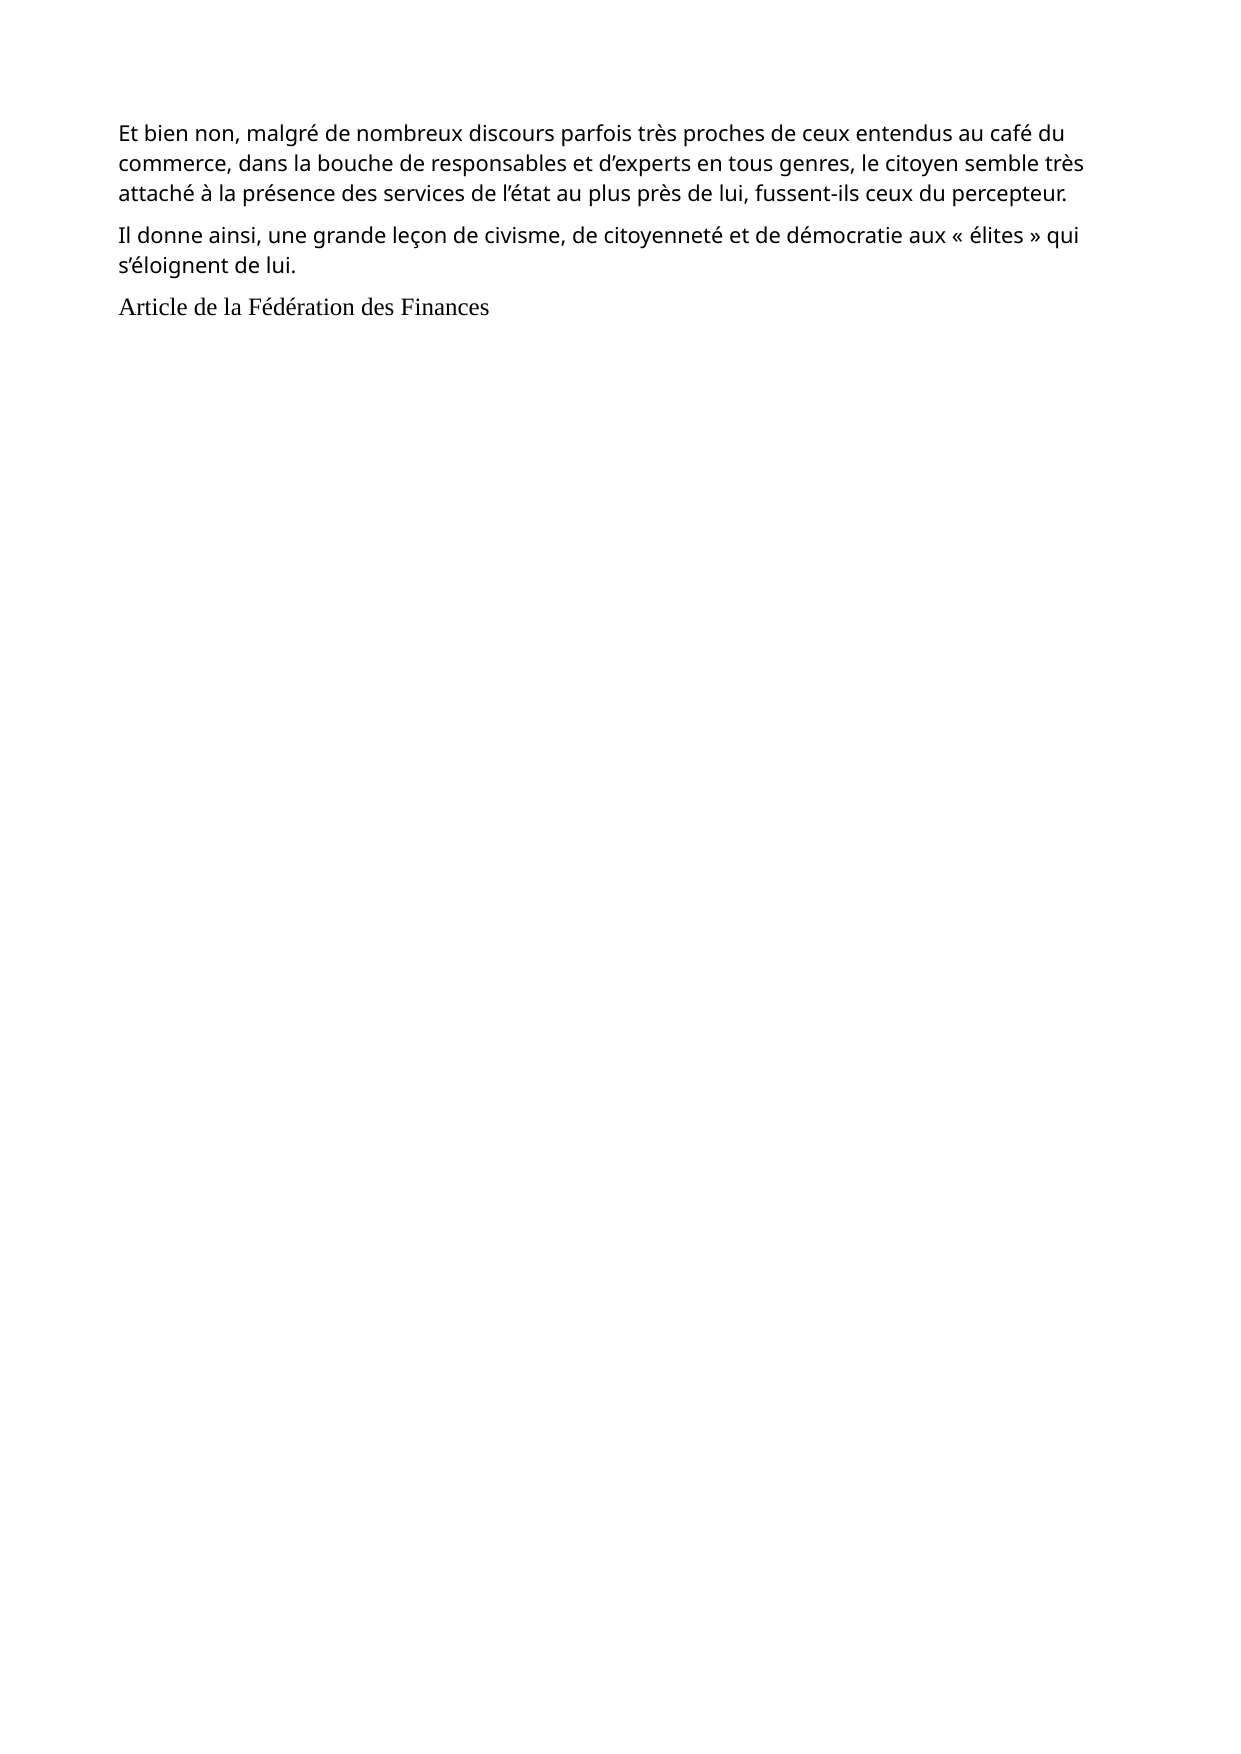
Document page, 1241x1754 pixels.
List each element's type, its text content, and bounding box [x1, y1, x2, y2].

text Article de la Fédération des Finances [118, 292, 1122, 321]
text Et bien non, malgré de nombreux discours parfois très proches de ceux entendus au café du commerce, dans la bouche de responsables et d’experts en tous genres, le citoyen semble très attaché à la présence des services de l’état au plus près de lui, fussent-ils ceux du percepteur. [118, 118, 1122, 207]
text Il donne ainsi, une grande leçon de civisme, de citoyenneté et de démocratie aux « élites » qui s’éloignent de lui. [118, 220, 1122, 279]
